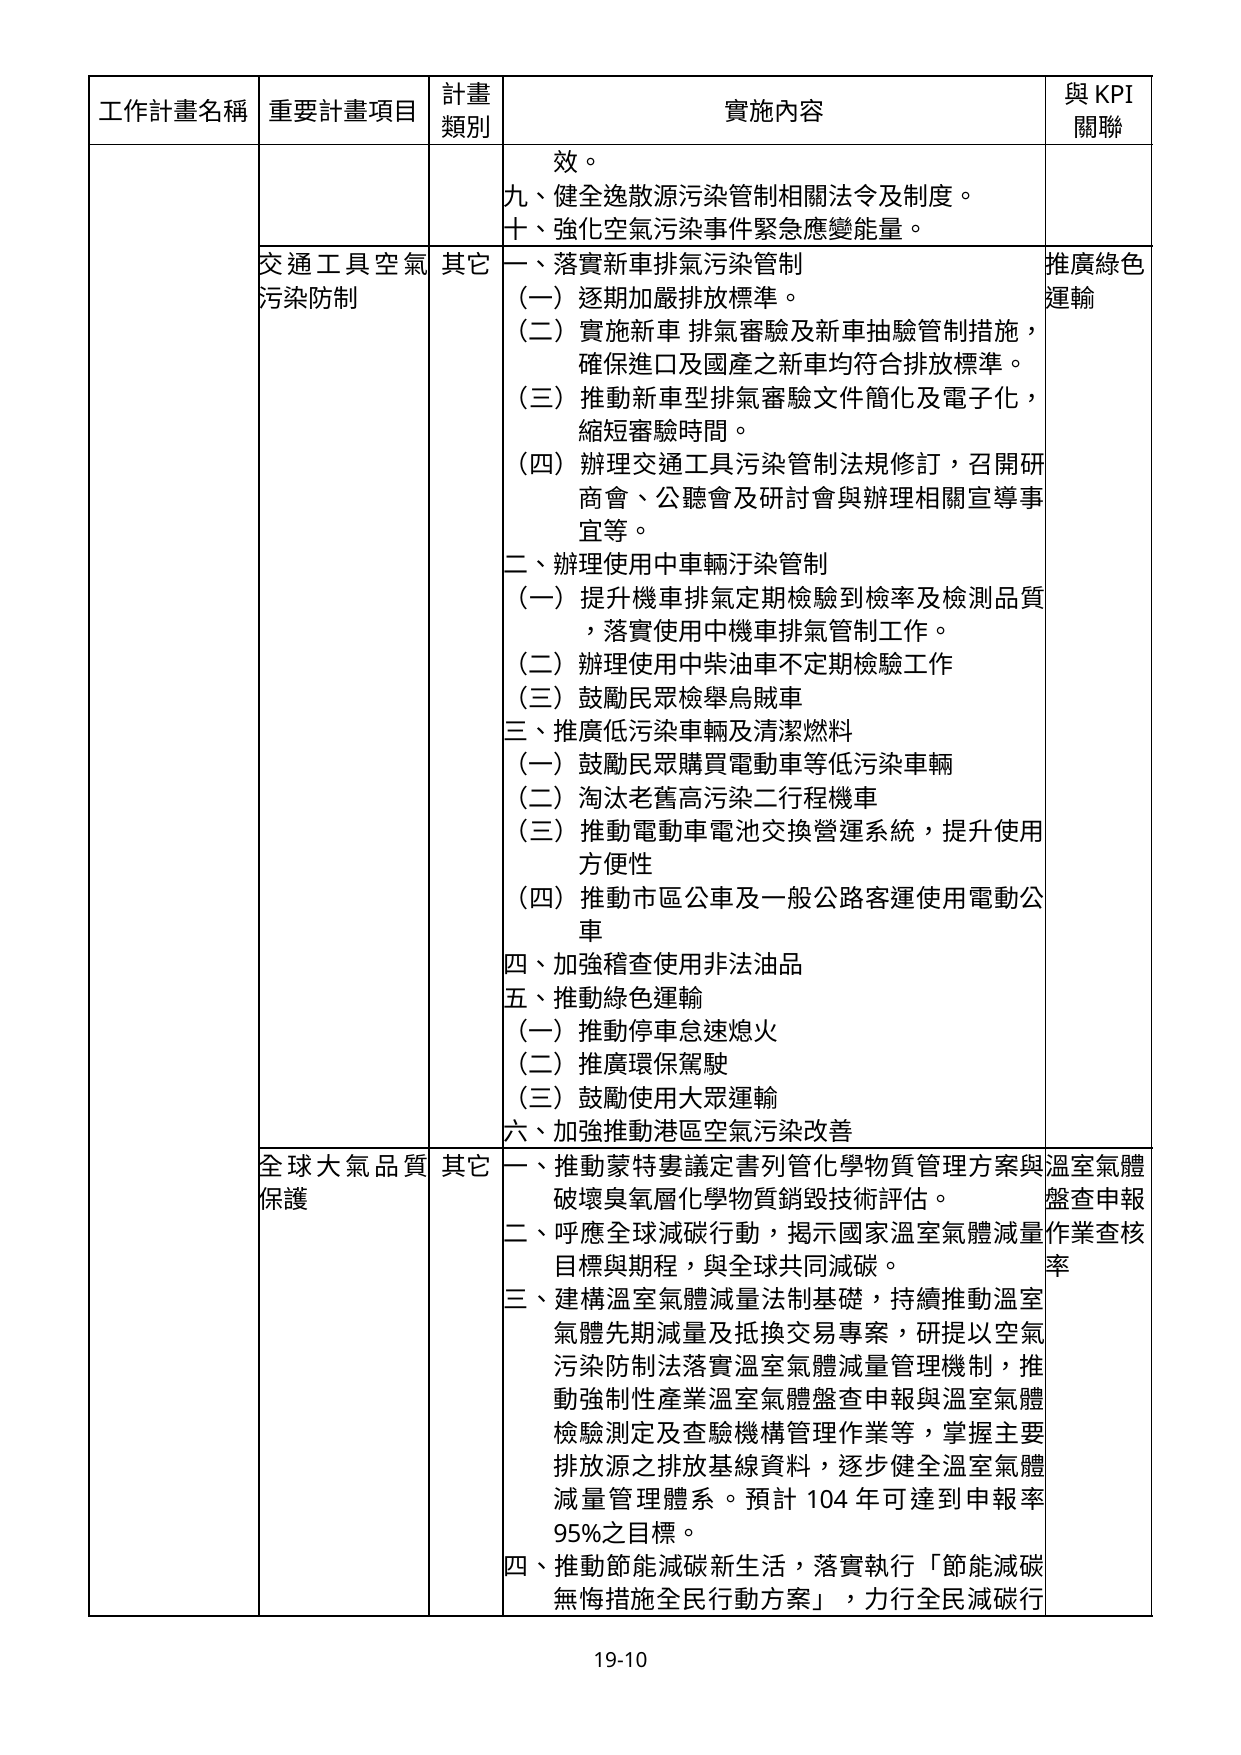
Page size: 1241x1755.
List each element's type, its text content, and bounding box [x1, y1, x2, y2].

table_header 實施內容 [504, 77, 1045, 143]
table_cell 一、推動蒙特婁議定書列管化學物質管理方案與破壞臭氧層化學物質銷毀技術評估。 二、呼應全球減碳行動，揭示國家溫室氣體減量目標與期程，與全球共同減碳。 三、建構溫室氣體減量法制基礎，持續推動溫室氣體先期減量及抵換交易專案，研提以空氣污染防制法落實溫室氣體減量管理機制，推動強制性產業溫室氣體盤查申報與溫室氣體檢驗測定及查驗機構管理作業等，掌握主要排放源之排放基線資料，逐步健全溫室氣體減量管理體系。預計104年可達到申報率95%之目標。 四、推動節能減碳新生活，落實執行「節能減碳無悔措施全民行動方案」，力行全民減碳行 [504, 1149, 1045, 1615]
table_cell 交通工具空氣污染防制 [260, 247, 428, 1147]
table_header 工作計畫名稱 [90, 77, 258, 143]
table_cell [1046, 145, 1151, 245]
table_cell [90, 145, 258, 1615]
table_cell [260, 145, 428, 245]
table_cell 推廣綠色運輸 [1046, 247, 1151, 1147]
table_cell [430, 145, 502, 245]
table_cell 其它 [430, 247, 502, 1147]
table_header 與KPI 關聯 [1046, 77, 1151, 143]
table_cell 溫室氣體盤查申報作業查核率 [1046, 1149, 1151, 1615]
table_cell 其它 [430, 1149, 502, 1615]
table_header 重要計畫項目 [260, 77, 428, 143]
table_cell 效。 九、健全逸散源污染管制相關法令及制度。 十、強化空氣污染事件緊急應變能量。 [504, 145, 1045, 245]
table_cell 一、落實新車排氣污染管制 （一）逐期加嚴排放標準。 （二）實施新車 排氣審驗及新車抽驗管制措施，確保進口及國產之新車均符合排放標準。 （三）推動新車型排氣審驗文件簡化及電子化，縮短審驗時間。 （四）辦理交通工具污染管制法規修訂，召開研商會、公聽會及研討會與辦理相關宣導事宜等。 二、辦理使用中車輛汙染管制 （一）提升機車排氣定期檢驗到檢率及檢測品質，落實使用中機車排氣管制工作。 （二）辦理使用中柴油車不定期檢驗工作 （三）鼓勵民眾檢舉烏賊車 三、推廣低污染車輛及清潔燃料 （一）鼓勵民眾購買電動車等低污染車輛 （二）淘汰老舊高污染二行程機車 （三）推動電動車電池交換營運系統，提升使用方便性 （四）推動市區公車及一般公路客運使用電動公車 四、加強稽查使用非法油品 五、推動綠色運輸 （一）推動停車怠速熄火 （二）推廣環保駕駛 （三）鼓勵使用大眾運輸 六、加強推動港區空氣污染改善 [504, 247, 1045, 1147]
table_cell 全球大氣品質保護 [260, 1149, 428, 1615]
table_header 計畫類別 [430, 77, 502, 143]
